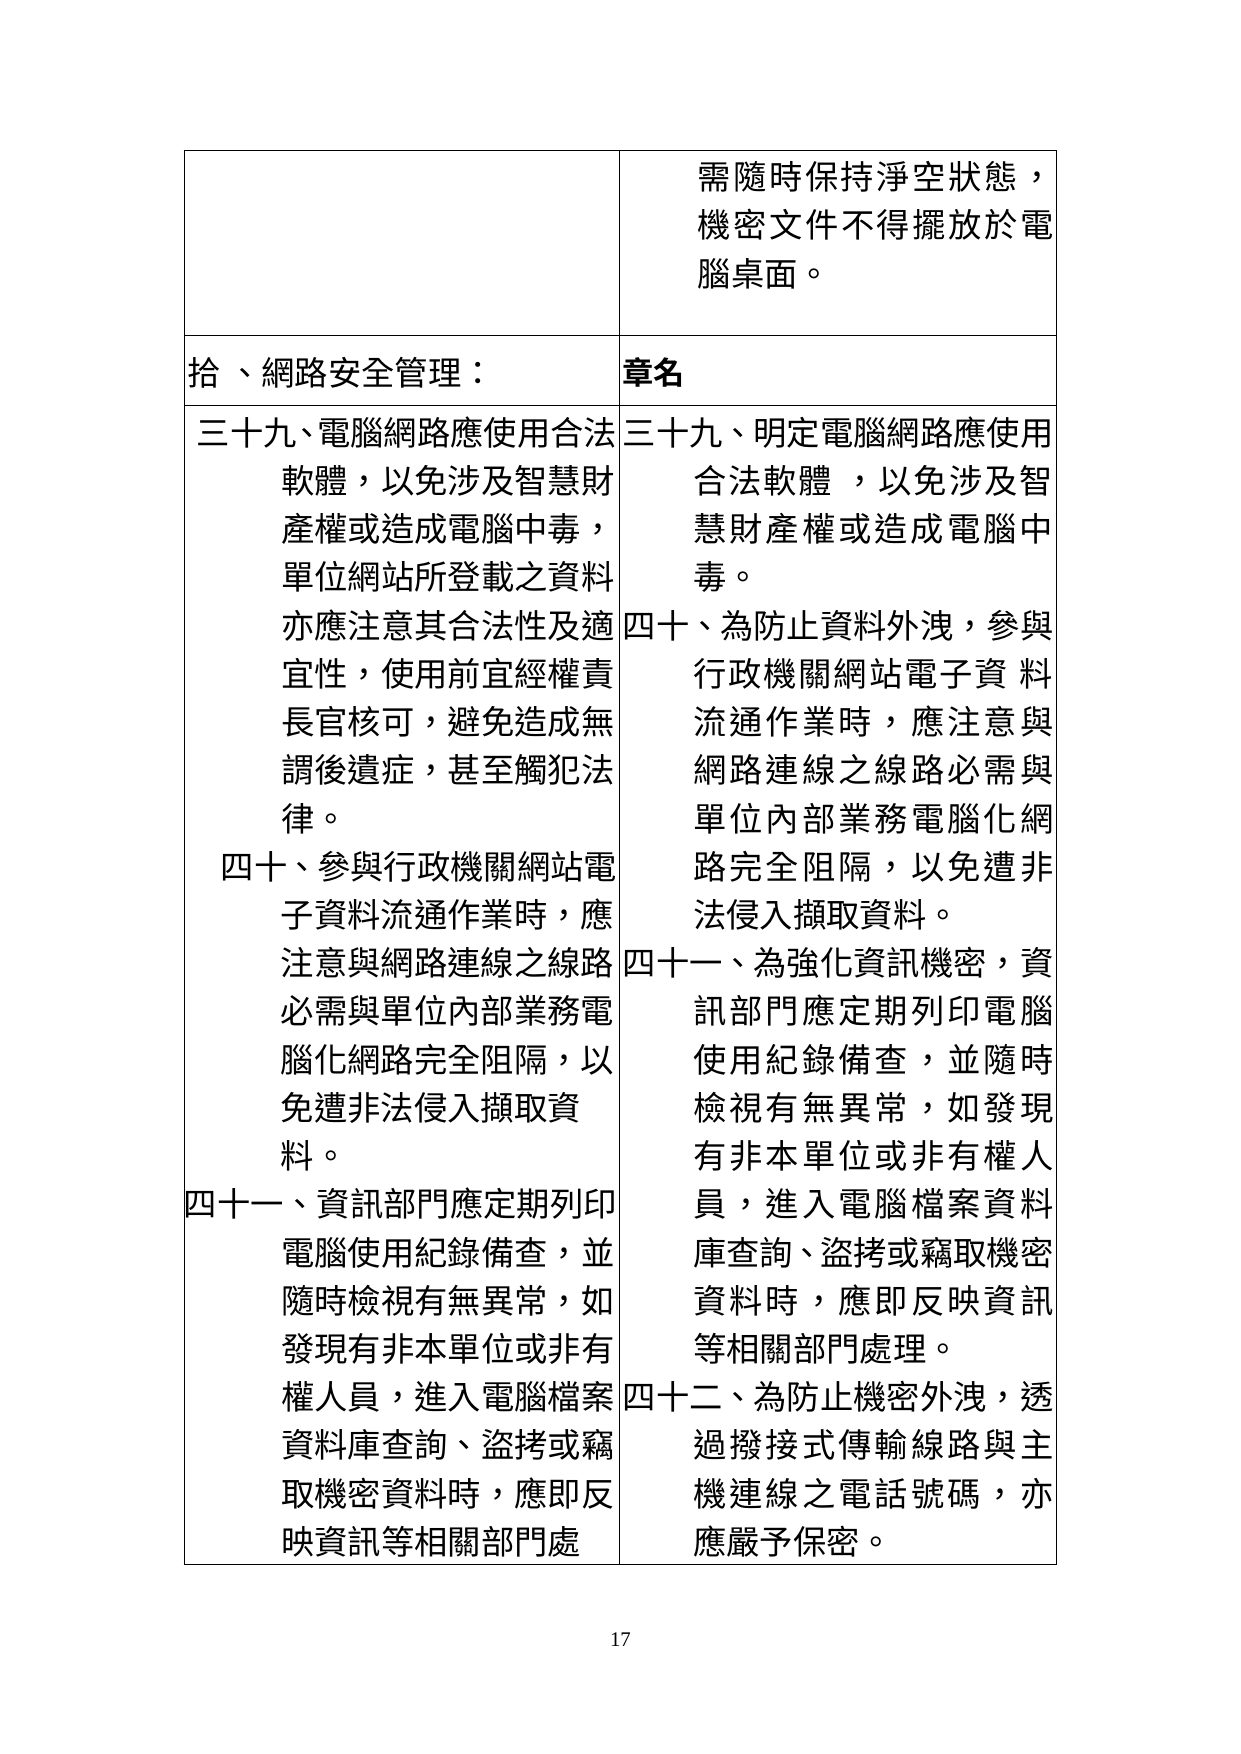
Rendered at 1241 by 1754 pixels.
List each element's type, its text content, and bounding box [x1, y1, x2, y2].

table_cell 章名 [620, 336, 1056, 405]
table_cell 三十九、明定電腦網路應使用合法軟體 ，以免涉及智慧財產權或造成電腦中毒。 四十、為防止資料外洩，參與行政機關網站電子資 料流通作業時，應注意與網路連線之線路必需與單位內部業務電腦化網路完全阻隔，以免遭非法侵入擷取資料。 四十一、為強化資訊機密，資訊部門應定期列印電腦使用紀錄備查，並隨時檢視有無異常，如發現有非本單位或非有權人員，進入電腦檔案資料庫查詢、盜拷或竊取機密資料時，應即反映資訊等相關部門處理。 四十二、為防止機密外洩，透過撥接式傳輸線路與主機連線之電話號碼，亦應嚴予保密。 [620, 406, 1056, 1564]
table_cell 需隨時保持淨空狀態，機密文件不得擺放於電腦桌面。 [620, 151, 1056, 335]
table_cell 三十九、電腦網路應使用合法軟體，以免涉及智慧財產權或造成電腦中毒，單位網站所登載之資料亦應注意其合法性及適宜性，使用前宜經權責長官核可，避免造成無謂後遺症，甚至觸犯法律。 四十、參與行政機關網站電子資料流通作業時，應注意與網路連線之線路必需與單位內部業務電腦化網路完全阻隔，以免遭非法侵入擷取資料。 四十一、資訊部門應定期列印電腦使用紀錄備查，並隨時檢視有無異常，如發現有非本單位或非有權人員，進入電腦檔案資料庫查詢、盜拷或竊取機密資料時，應即反映資訊等相關部門處 [185, 406, 619, 1564]
table_cell 拾 、網路安全管理： [185, 336, 619, 405]
table_cell 三十一、機密資料以儲存媒體建檔者，應加設資料存取控制。 三十二、印表機之使用應予管制，避免機密資料外流。 三十三、儲存機密資料指定專人管理，每日詳實記錄調借使用情形，定期清點數量，並注意保管之安全措施。 三十四、儲存媒體不得擅自攜離辦公處所，與業務無關之外來儲存媒體不得上機使用。 三十五、非經權責主管核可，不得擅自加裝介面或變更硬體規格。 三十六、停止操作時，應將儲存媒體抽出，並將螢幕上之機密資料消除。 三十七、登入作業系統後於15分鐘未有任何動作時，應強迫自動登出系統或進入螢幕保護裝置，並須有密碼保護。 八 三十八、使用者電腦桌面需隨時保持淨空狀態，機密文件不得擺放於電腦桌面。 [185, 151, 619, 335]
